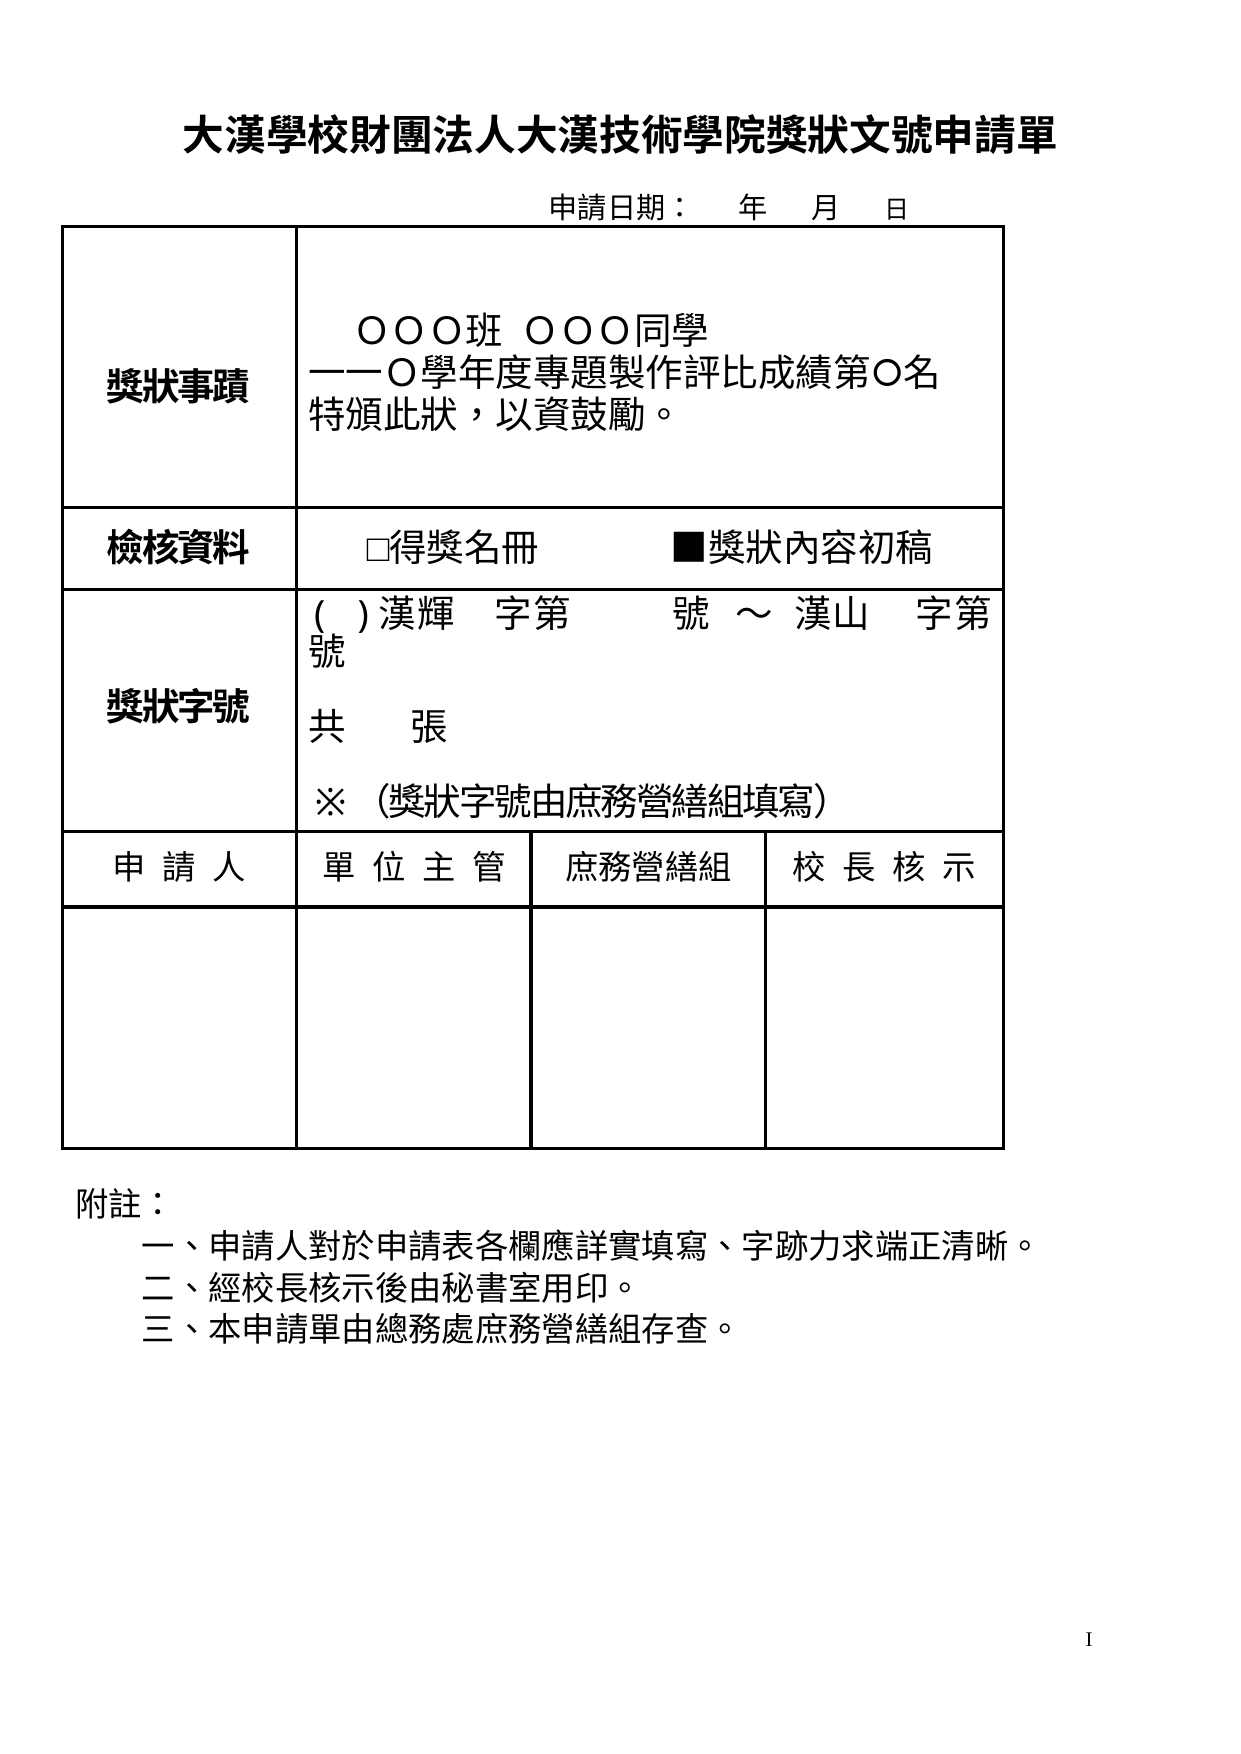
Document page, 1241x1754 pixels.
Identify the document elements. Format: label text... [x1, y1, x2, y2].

table_cell 申 請 人 [64, 833, 295, 905]
text 附註： [75, 1183, 1165, 1225]
text 大漢學校財團法人大漢技術學院獎狀文號申請單 [75, 117, 1165, 158]
table_cell ( )漢輝 字第 號 〜 漢山 字第 號 共 張 ※（獎狀字號由庶務營繕組填寫） [298, 591, 1002, 830]
text 二、經校長核示後由秘書室用印。 [75, 1267, 1165, 1308]
table_header ＯＯＯ班 ＯＯＯ同學 一一Ｏ學年度專題製作評比成績第名 特頒此狀，以資鼓勵。 [298, 228, 1002, 506]
table_cell [767, 909, 1002, 1147]
table_cell [533, 909, 764, 1147]
table_cell □得獎名冊 ■獎狀內容初稿 [298, 509, 1002, 587]
text 一、申請人對於申請表各欄應詳實填寫、字跡力求端正清晰。 [75, 1225, 1165, 1267]
table_cell 校 長 核 示 [767, 833, 1002, 905]
table_cell [298, 909, 529, 1147]
table_header 獎狀事蹟 [64, 228, 295, 506]
text 三、本申請單由總務處庶務營繕組存查。 [75, 1308, 1165, 1350]
table_cell 庶務營繕組 [533, 833, 764, 905]
table_cell 單 位 主 管 [298, 833, 529, 905]
text 申請日期： 年 月 日 [117, 192, 1165, 225]
table_cell 檢核資料 [64, 509, 295, 587]
table_cell 獎狀字號 [64, 591, 295, 830]
table_cell [64, 909, 295, 1147]
